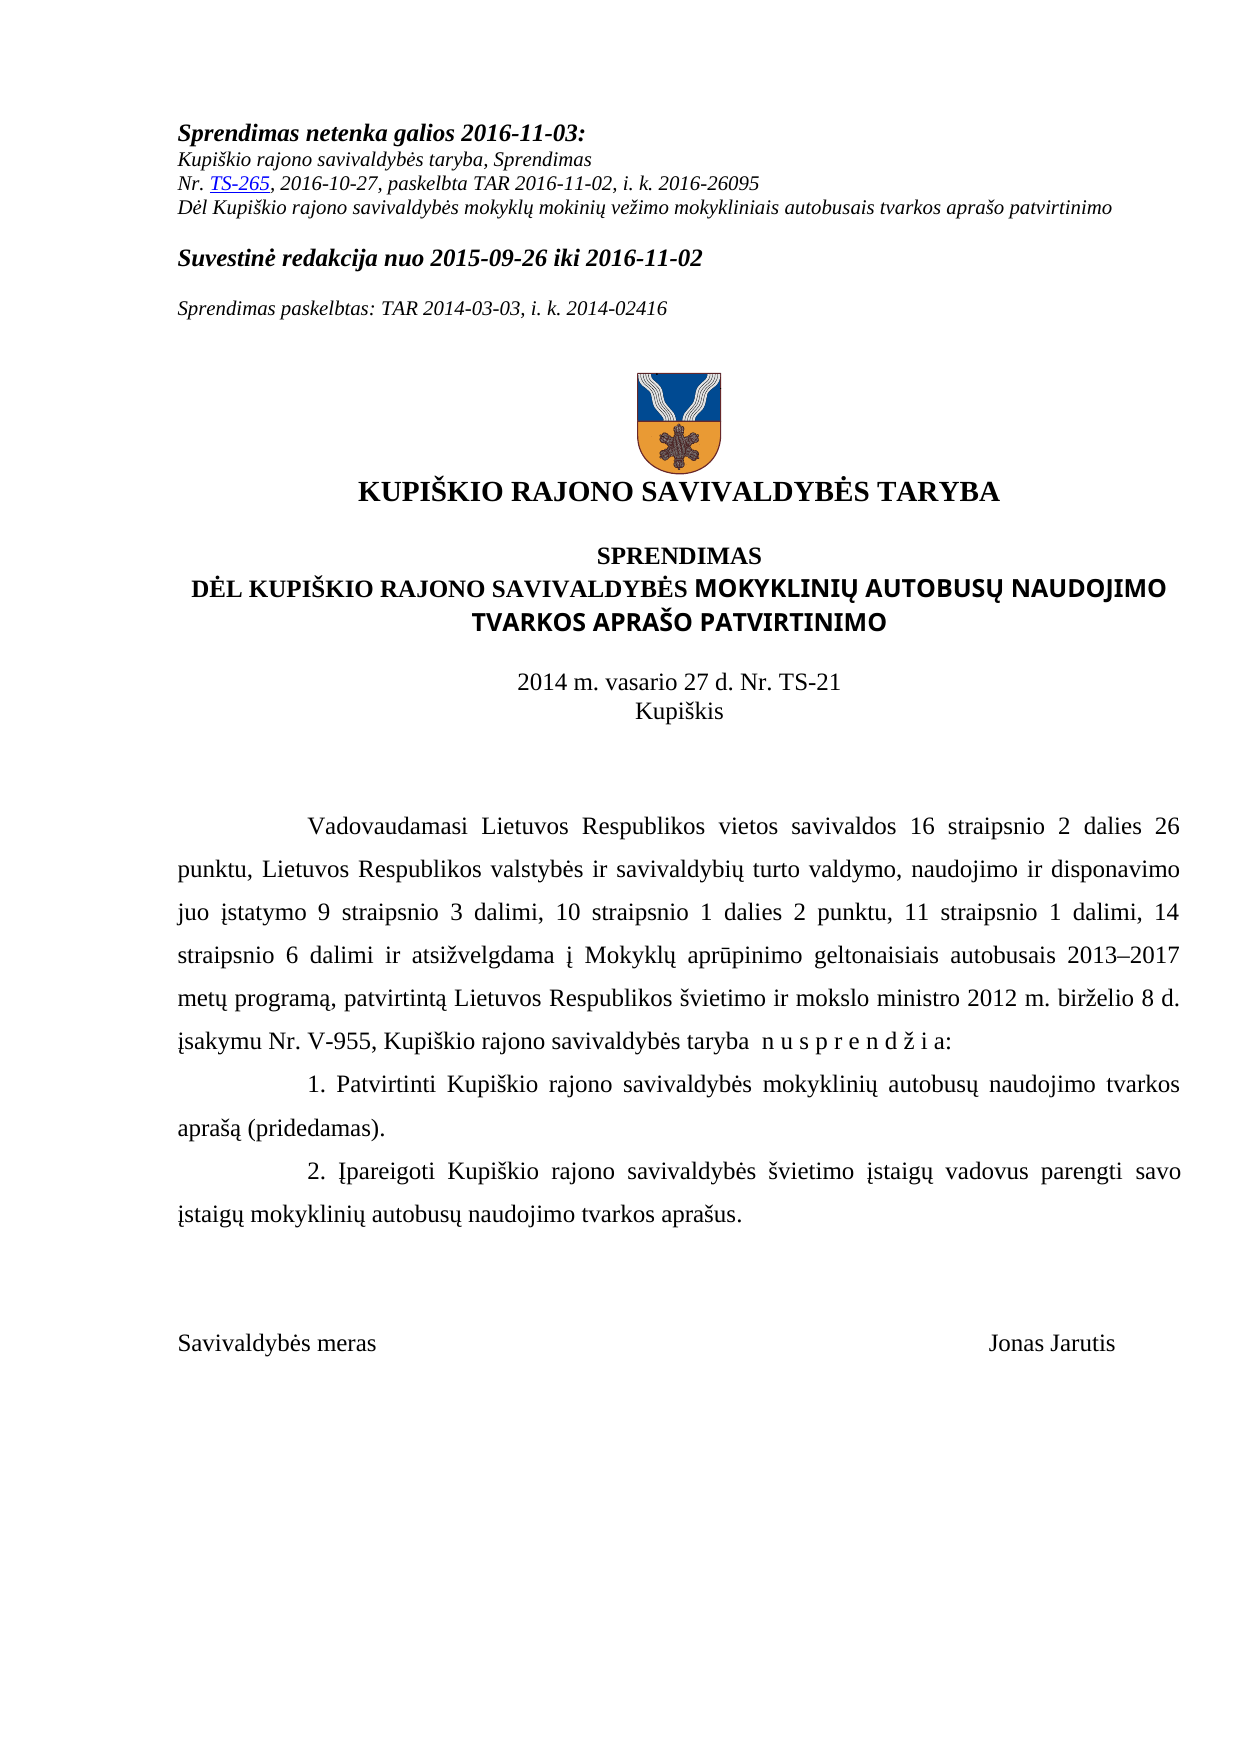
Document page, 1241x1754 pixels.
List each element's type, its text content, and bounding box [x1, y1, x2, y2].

text Nr. TS-265, 2016-10-27, paskelbta TAR 2016-11-02, i. k. 2016-26095 [177, 171, 1181, 195]
text Kupiškio rajono savivaldybės taryba, Sprendimas [177, 147, 1181, 171]
text 1. Patvirtinti Kupiškio rajono savivaldybės mokyklinių autobusų naudojimo tvarkos aprašą (pridedamas). [177, 1069, 1181, 1141]
text KUPIŠKIO RAJONO SAVIVALDYBĖS TARYBA [177, 474, 1181, 508]
text Sprendimas netenka galios 2016-11-03: [177, 118, 1181, 147]
text Kupiškis [177, 696, 1181, 724]
text Sprendimas paskelbtas: TAR 2014-03-03, i. k. 2014-02416 [177, 296, 1181, 320]
text SPRENDIMAS [177, 541, 1181, 570]
text 2014 m. vasario 27 d. Nr. TS-21 [177, 667, 1181, 696]
text Savivaldybės meras Jonas Jarutis [177, 1328, 1181, 1357]
text Suvestinė redakcija nuo 2015-09-26 iki 2016-11-02 [177, 243, 1181, 272]
text 2. Įpareigoti Kupiškio rajono savivaldybės švietimo įstaigų vadovus parengti savo įstaigų mokyklinių autobusų naudojimo tvarkos aprašus. [177, 1156, 1181, 1228]
text Vadovaudamasi Lietuvos Respublikos vietos savivaldos 16 straipsnio 2 dalies 26 punktu, Lietuvos Respublikos valstybės ir savivaldybių turto valdymo, naudojimo ir disponavimo juo įstatymo 9 straipsnio 3 dalimi, 10 straipsnio 1 dalies 2 punktu, 11 straipsnio 1 dalimi, 14 straipsnio 6 dalimi ir atsižvelgdama į Mokyklų aprūpinimo geltonaisiais autobusais 2013–2017 metų programą, patvirtintą Lietuvos Respublikos švietimo ir mokslo ministro 2012 m. birželio 8 d. įsakymu Nr. V-955, Kupiškio rajono savivaldybės taryba n u s p r e n d ž i a: [177, 811, 1181, 1055]
text DĖL KUPIŠKIO RAJONO SAVIVALDYBĖS mokyklinių autobusų NAUDOJIMO TVARKOS APRAŠO PaTVIRTINIMO [177, 570, 1181, 638]
text Dėl Kupiškio rajono savivaldybės mokyklų mokinių vežimo mokykliniais autobusais tvarkos aprašo patvirtinimo [177, 195, 1181, 219]
